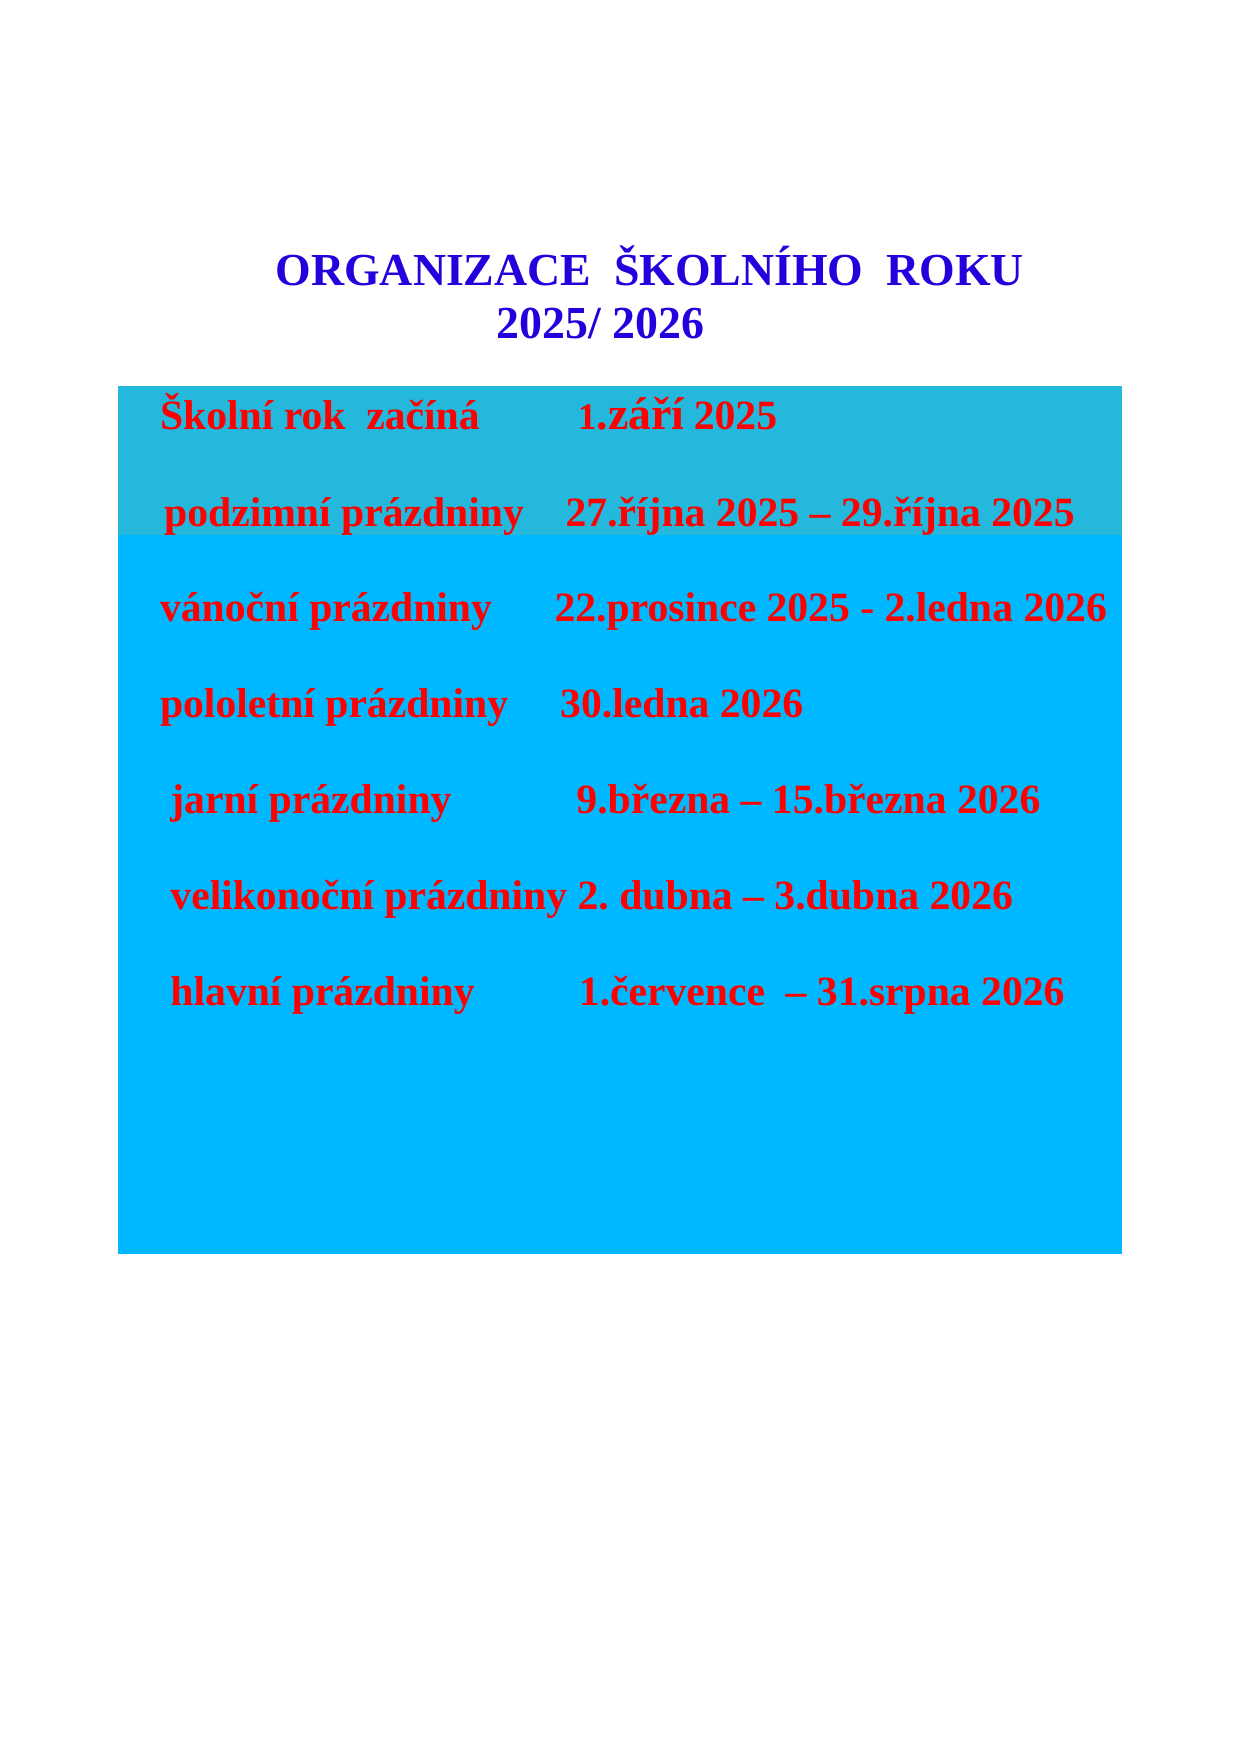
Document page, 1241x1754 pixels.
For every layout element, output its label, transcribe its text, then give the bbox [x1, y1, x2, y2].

text Školní rok začíná 1.září 2025 [118, 386, 1122, 439]
text pololetní prázdniny 30.ledna 2026 [118, 679, 1122, 727]
text podzimní prázdniny 27.října 2025 – 29.října 2025 [118, 487, 1122, 535]
text jarní prázdniny 9.března – 15.března 2026 [118, 774, 1122, 822]
text hlavní prázdniny 1.července – 31.srpna 2026 [118, 966, 1122, 1014]
text ORGANIZACE ŠKOLNÍHO ROKU [118, 243, 1122, 295]
text vánoční prázdniny 22.prosince 2025 - 2.ledna 2026 [118, 583, 1122, 631]
text velikonoční prázdniny 2. dubna – 3.dubna 2026 [118, 870, 1122, 918]
text 2025/ 2026 [118, 295, 1122, 348]
